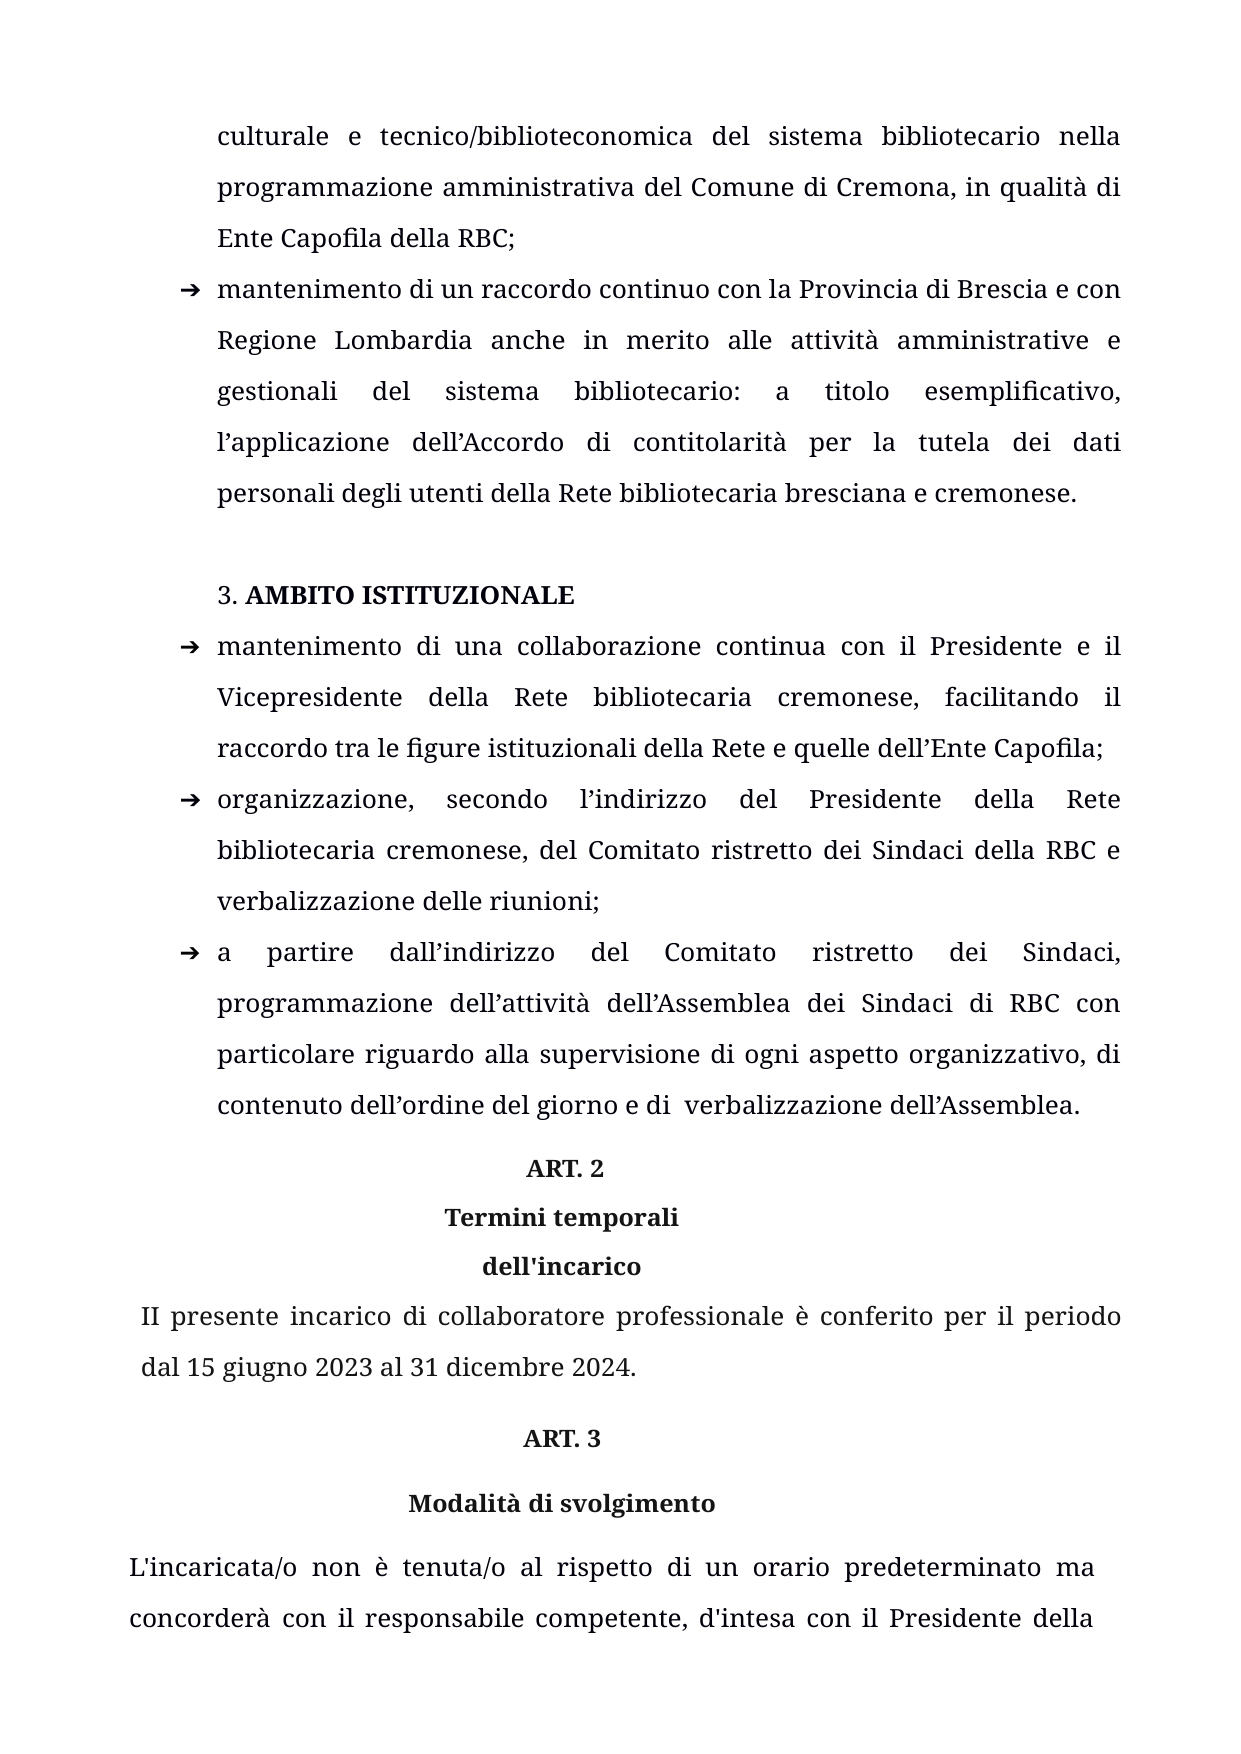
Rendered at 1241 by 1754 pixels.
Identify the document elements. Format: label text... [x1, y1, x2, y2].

list mantenimento di un raccordo continuo con la Provincia di Brescia e con Regione Lombardia anche in merito alle attività amministrative e gestionali del sistema bibliotecario: a titolo esemplificativo, l’applicazione dell’Accordo di contitolarità per la tutela dei dati personali degli utenti della Rete bibliotecaria bresciana e cremonese. [179, 271, 1122, 509]
text Termini temporali dell'incarico [366, 1201, 758, 1282]
text ART. 2 [366, 1152, 764, 1184]
list mantenimento di una collaborazione continua con il Presidente e il Vicepresidente della Rete bibliotecaria cremonese, facilitando il raccordo tra le figure istituzionali della Rete e quelle dell’Ente Capofila; [179, 628, 1122, 765]
list 3. AMBITO ISTITUZIONALE [179, 577, 1122, 612]
text II presente incarico di collaboratore professionale è conferito per il periodo dal 15 giugno 2023 al 31 dicembre 2024. [141, 1299, 1122, 1384]
text Modalità di svolgimento [366, 1487, 758, 1519]
list organizzazione, secondo l’indirizzo del Presidente della Rete bibliotecaria cremonese, del Comitato ristretto dei Sindaci della RBC e verbalizzazione delle riunioni; [179, 782, 1122, 918]
text L'incaricata/o non è tenuta/o al rispetto di un orario predeterminato ma concorderà con il responsabile competente, d'intesa con il Presidente della [129, 1549, 1095, 1634]
list a partire dall’indirizzo del Comitato ristretto dei Sindaci, programmazione dell’attività dell’Assemblea dei Sindaci di RBC con particolare riguardo alla supervisione di ogni aspetto organizzativo, di contenuto dell’ordine del giorno e di verbalizzazione dell’Assemblea. [179, 935, 1122, 1122]
list culturale e tecnico/biblioteconomica del sistema bibliotecario nella programmazione amministrativa del Comune di Cremona, in qualità di Ente Capofila della RBC; [179, 118, 1122, 254]
text ART. 3 [366, 1421, 758, 1454]
